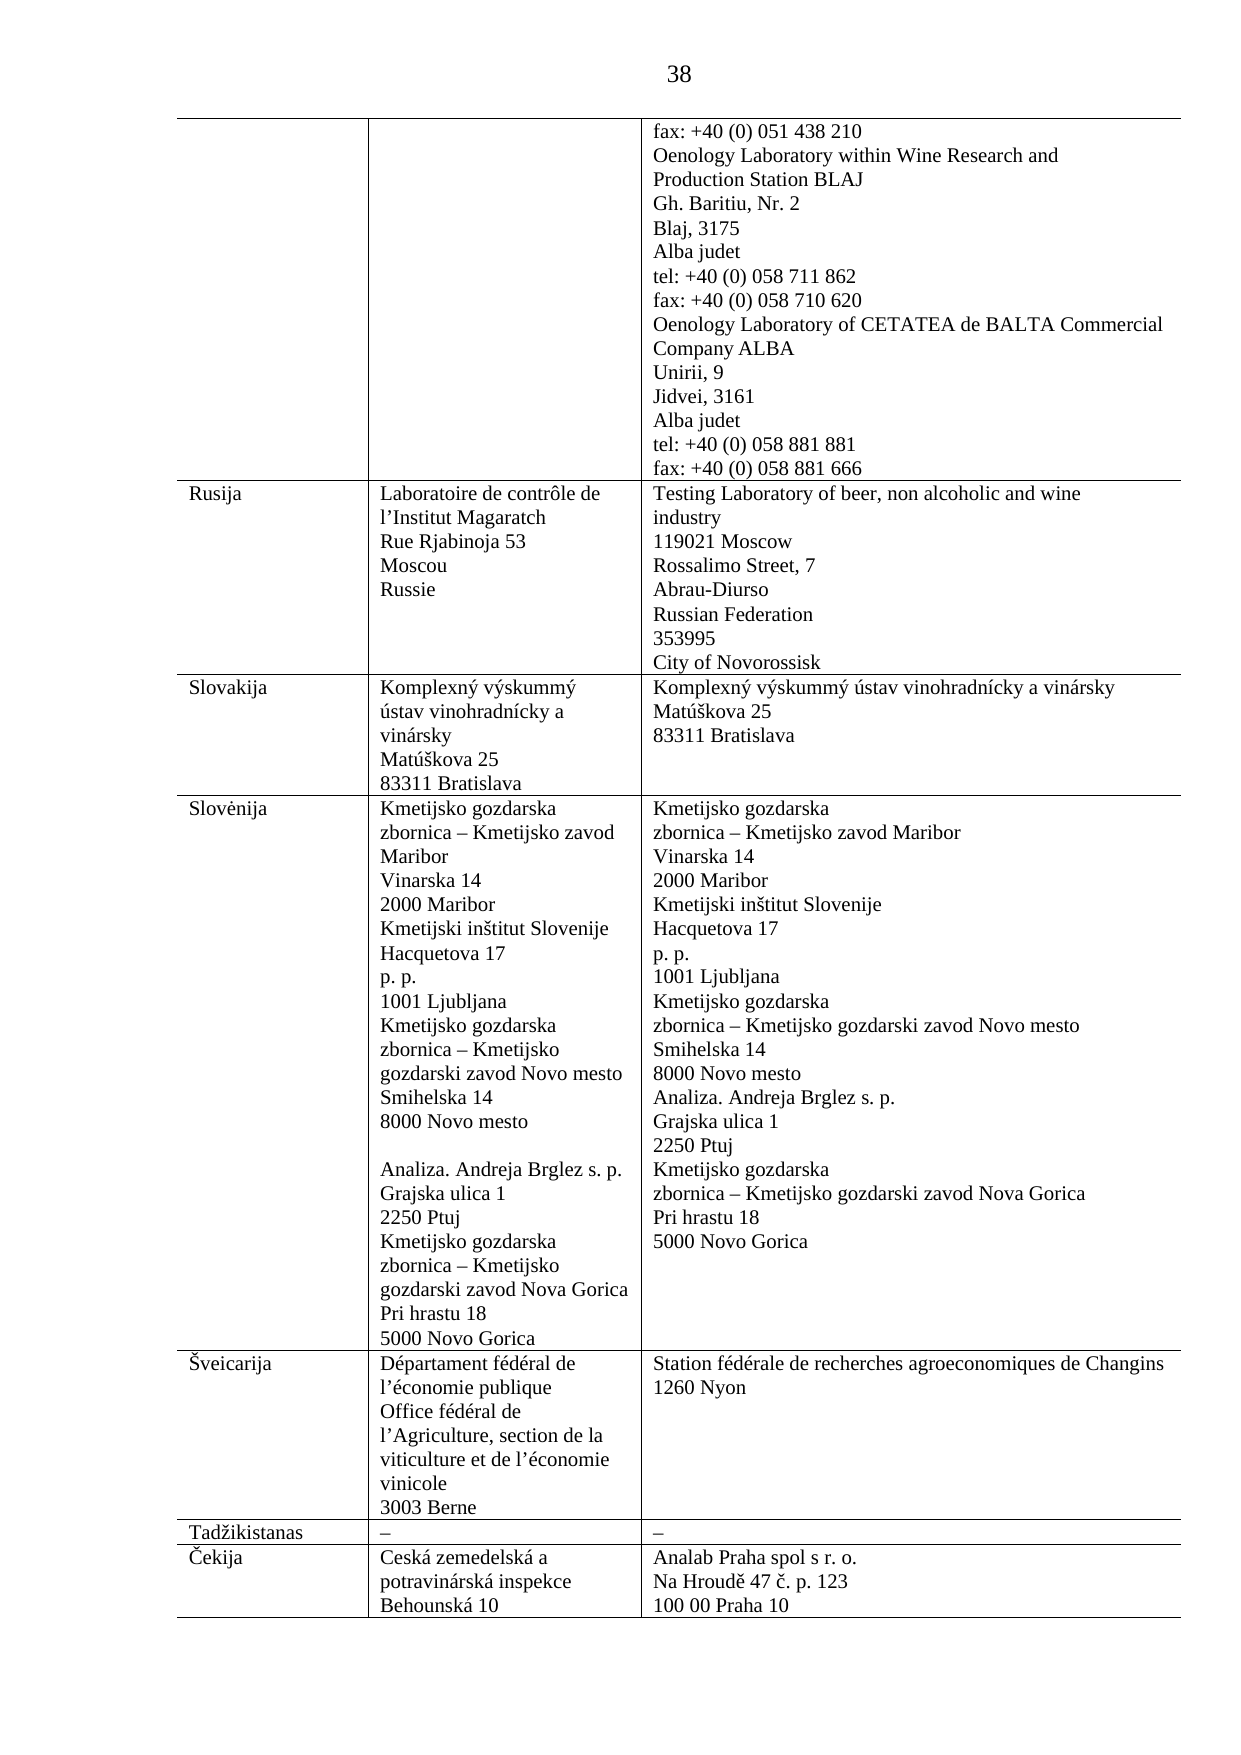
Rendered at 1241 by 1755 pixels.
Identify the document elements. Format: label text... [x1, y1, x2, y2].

table_cell Slovakija [177, 675, 368, 795]
table_cell Testing Laboratory of beer, non alcoholic and wine industry 119021 Moscow Rossalimo Street, 7 Abrau-Diurso Russian Federation 353995 City of Novorossisk [642, 481, 1181, 674]
table_cell Laboratoire de contrôle de l’Institut Magaratch Rue Rjabinoja 53 Moscou Russie [369, 481, 641, 674]
table_cell Kmetijsko gozdarska zbornica – Kmetijsko zavod Maribor Vinarska 14 2000 Maribor Kmetijski inštitut Slovenije Hacquetova 17 p. p. 1001 Ljubljana Kmetijsko gozdarska zbornica – Kmetijsko gozdarski zavod Novo mesto Smihelska 14 8000 Novo mesto Analiza. Andreja Brglez s. p. Grajska ulica 1 2250 Ptuj Kmetijsko gozdarska zbornica – Kmetijsko gozdarski zavod Nova Gorica Pri hrastu 18 5000 Novo Gorica [642, 796, 1181, 1349]
table_cell Station fédérale de recherches agroeconomiques de Changins 1260 Nyon [642, 1351, 1181, 1519]
table_cell Kmetijsko gozdarska zbornica – Kmetijsko zavod Maribor Vinarska 14 2000 Maribor Kmetijski inštitut Slovenije Hacquetova 17 p. p. 1001 Ljubljana Kmetijsko gozdarska zbornica – Kmetijsko gozdarski zavod Novo mesto Smihelska 14 8000 Novo mesto Analiza. Andreja Brglez s. p. Grajska ulica 1 2250 Ptuj Kmetijsko gozdarska zbornica – Kmetijsko gozdarski zavod Nova Gorica Pri hrastu 18 5000 Novo Gorica [369, 796, 641, 1349]
table_cell [177, 119, 368, 480]
table_cell Ceská zemedelská a potravinárská inspekce Behounská 10 [369, 1545, 641, 1617]
table_cell – [642, 1520, 1181, 1544]
table_cell [369, 119, 641, 480]
table_cell Slovėnija [177, 796, 368, 1349]
table_cell Čekija [177, 1545, 368, 1617]
table_cell Komplexný výskummý ústav vinohradnícky a vinársky Matúškova 25 83311 Bratislava [369, 675, 641, 795]
table_cell fax: +40 (0) 051 438 210 Oenology Laboratory within Wine Research and Production Station BLAJ Gh. Baritiu, Nr. 2 Blaj, 3175 Alba judet tel: +40 (0) 058 711 862 fax: +40 (0) 058 710 620 Oenology Laboratory of CETATEA de BALTA Commercial Company ALBA Unirii, 9 Jidvei, 3161 Alba judet tel: +40 (0) 058 881 881 fax: +40 (0) 058 881 666 [642, 119, 1181, 480]
table_cell Šveicarija [177, 1351, 368, 1519]
table_cell Komplexný výskummý ústav vinohradnícky a vinársky Matúškova 25 83311 Bratislava [642, 675, 1181, 795]
table_cell Rusija [177, 481, 368, 674]
table_cell Tadžikistanas [177, 1520, 368, 1544]
table_cell Départament fédéral de l’économie publique Office fédéral de l’Agriculture, section de la viticulture et de l’économie vinicole 3003 Berne [369, 1351, 641, 1519]
table_cell – [369, 1520, 641, 1544]
table_cell Analab Praha spol s r. o. Na Hroudě 47 č. p. 123 100 00 Praha 10 [642, 1545, 1181, 1617]
